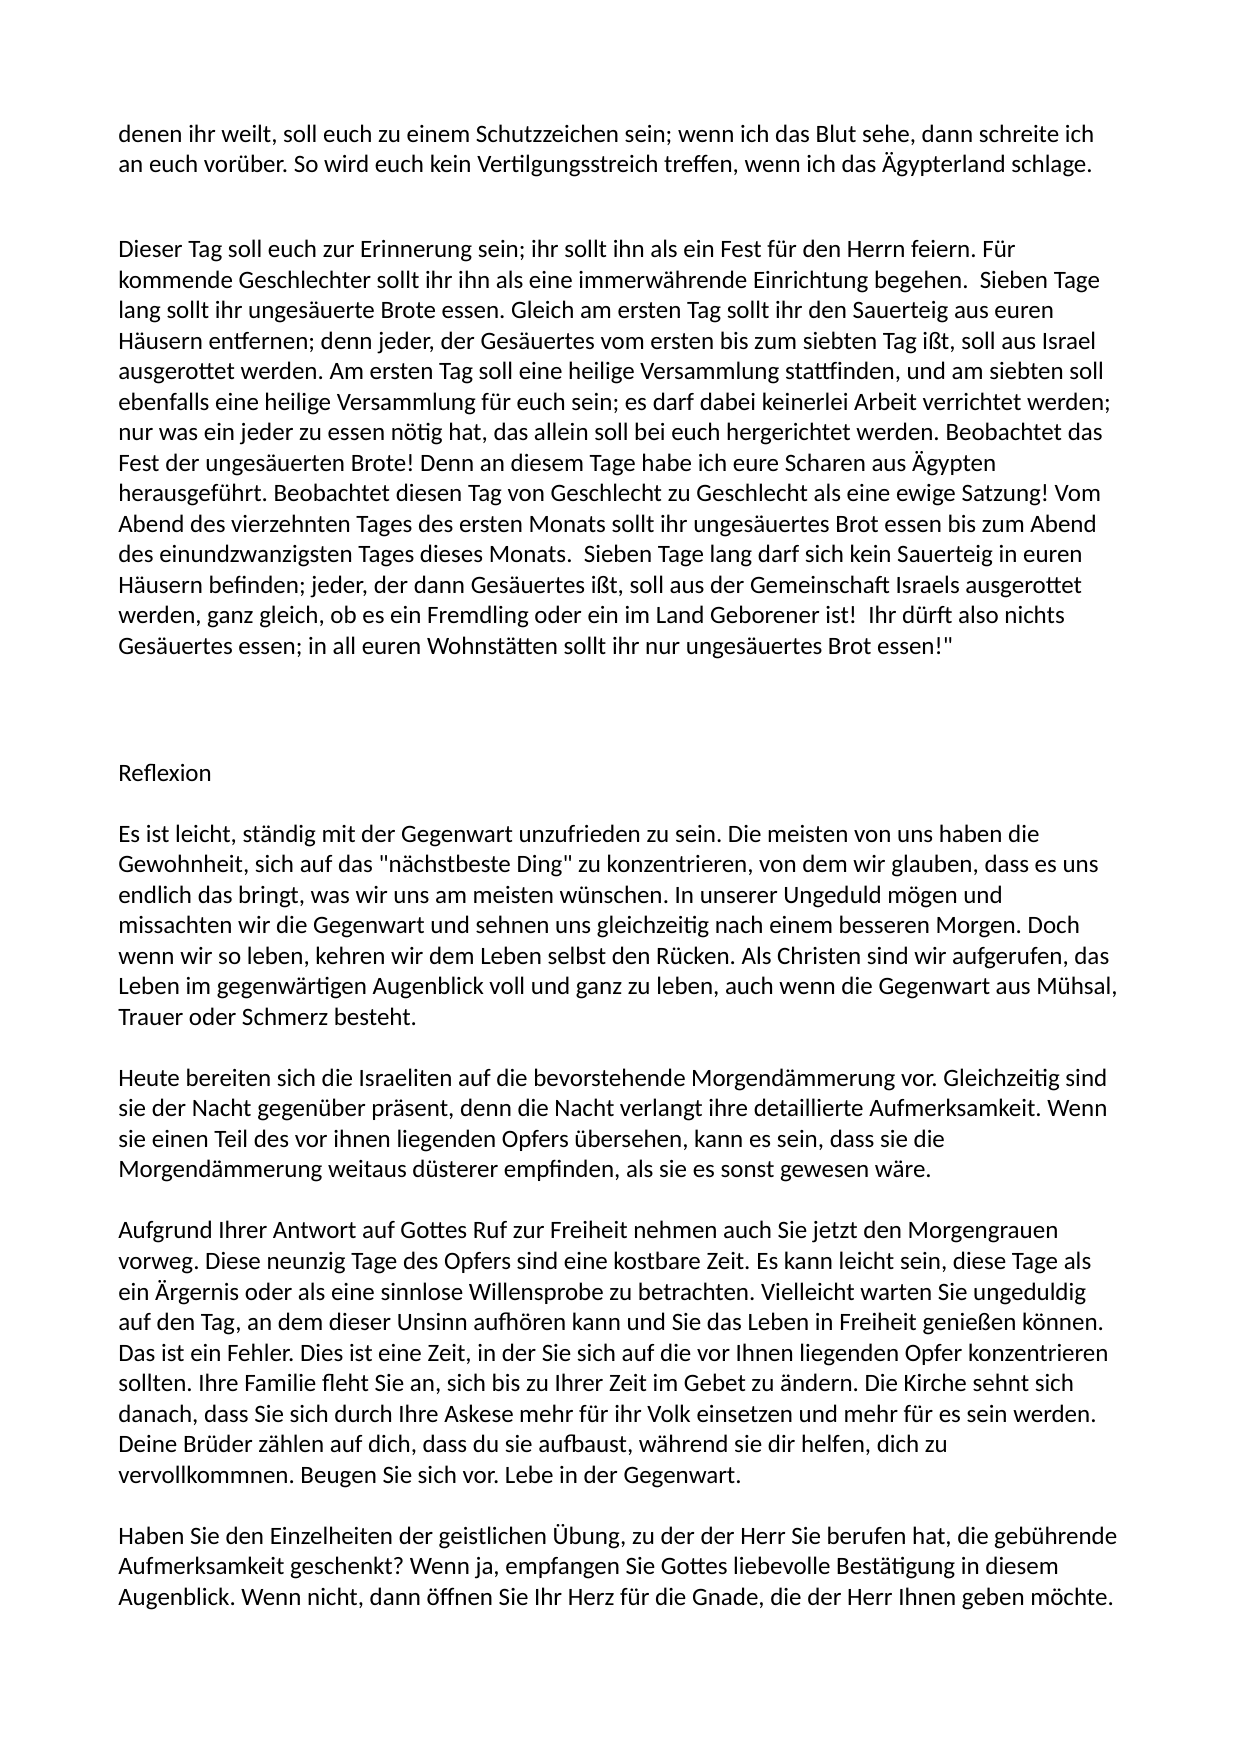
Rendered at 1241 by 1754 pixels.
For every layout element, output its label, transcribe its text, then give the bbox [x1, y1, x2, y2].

text denen ihr weilt, soll euch zu einem Schutzzeichen sein; wenn ich das Blut sehe, dann schreite ich an euch vorüber. So wird euch kein Vertilgungsstreich treffen, wenn ich das Ägypterland schlage. [118, 118, 1122, 179]
text Dieser Tag soll euch zur Erinnerung sein; ihr sollt ihn als ein Fest für den Herrn feiern. Für kommende Geschlechter sollt ihr ihn als eine immerwährende Einrichtung begehen. Sieben Tage lang sollt ihr ungesäuerte Brote essen. Gleich am ersten Tag sollt ihr den Sauerteig aus euren Häusern entfernen; denn jeder, der Gesäuertes vom ersten bis zum siebten Tag ißt, soll aus Israel ausgerottet werden. Am ersten Tag soll eine heilige Versammlung stattfinden, und am siebten soll ebenfalls eine heilige Versammlung für euch sein; es darf dabei keinerlei Arbeit verrichtet werden; nur was ein jeder zu essen nötig hat, das allein soll bei euch hergerichtet werden. Beobachtet das Fest der ungesäuerten Brote! Denn an diesem Tage habe ich eure Scharen aus Ägypten herausgeführt. Beobachtet diesen Tag von Geschlecht zu Geschlecht als eine ewige Satzung! Vom Abend des vierzehnten Tages des ersten Monats sollt ihr ungesäuertes Brot essen bis zum Abend des einundzwanzigsten Tages dieses Monats. Sieben Tage lang darf sich kein Sauerteig in euren Häusern befinden; jeder, der dann Gesäuertes ißt, soll aus der Gemeinschaft Israels ausgerottet werden, ganz gleich, ob es ein Fremdling oder ein im Land Geborener ist! Ihr dürft also nichts Gesäuertes essen; in all euren Wohnstätten sollt ihr nur ungesäuertes Brot essen!" [118, 233, 1122, 661]
text Reflexion Es ist leicht, ständig mit der Gegenwart unzufrieden zu sein. Die meisten von uns haben die Gewohnheit, sich auf das "nächstbeste Ding" zu konzentrieren, von dem wir glauben, dass es uns endlich das bringt, was wir uns am meisten wünschen. In unserer Ungeduld mögen und missachten wir die Gegenwart und sehnen uns gleichzeitig nach einem besseren Morgen. Doch wenn wir so leben, kehren wir dem Leben selbst den Rücken. Als Christen sind wir aufgerufen, das Leben im gegenwärtigen Augenblick voll und ganz zu leben, auch wenn die Gegenwart aus Mühsal, Trauer oder Schmerz besteht. Heute bereiten sich die Israeliten auf die bevorstehende Morgendämmerung vor. Gleichzeitig sind sie der Nacht gegenüber präsent, denn die Nacht verlangt ihre detaillierte Aufmerksamkeit. Wenn sie einen Teil des vor ihnen liegenden Opfers übersehen, kann es sein, dass sie die Morgendämmerung weitaus düsterer empfinden, als sie es sonst gewesen wäre. Aufgrund Ihrer Antwort auf Gottes Ruf zur Freiheit nehmen auch Sie jetzt den Morgengrauen vorweg. Diese neunzig Tage des Opfers sind eine kostbare Zeit. Es kann leicht sein, diese Tage als ein Ärgernis oder als eine sinnlose Willensprobe zu betrachten. Vielleicht warten Sie ungeduldig auf den Tag, an dem dieser Unsinn aufhören kann und Sie das Leben in Freiheit genießen können. Das ist ein Fehler. Dies ist eine Zeit, in der Sie sich auf die vor Ihnen liegenden Opfer konzentrieren sollten. Ihre Familie fleht Sie an, sich bis zu Ihrer Zeit im Gebet zu ändern. Die Kirche sehnt sich danach, dass Sie sich durch Ihre Askese mehr für ihr Volk einsetzen und mehr für es sein werden. Deine Brüder zählen auf dich, dass du sie aufbaust, während sie dir helfen, dich zu vervollkommnen. Beugen Sie sich vor. Lebe in der Gegenwart. Haben Sie den Einzelheiten der geistlichen Übung, zu der der Herr Sie berufen hat, die gebührende Aufmerksamkeit geschenkt? Wenn ja, empfangen Sie Gottes liebevolle Bestätigung in diesem Augenblick. Wenn nicht, dann öffnen Sie Ihr Herz für die Gnade, die der Herr Ihnen geben möchte. [118, 757, 1122, 1611]
